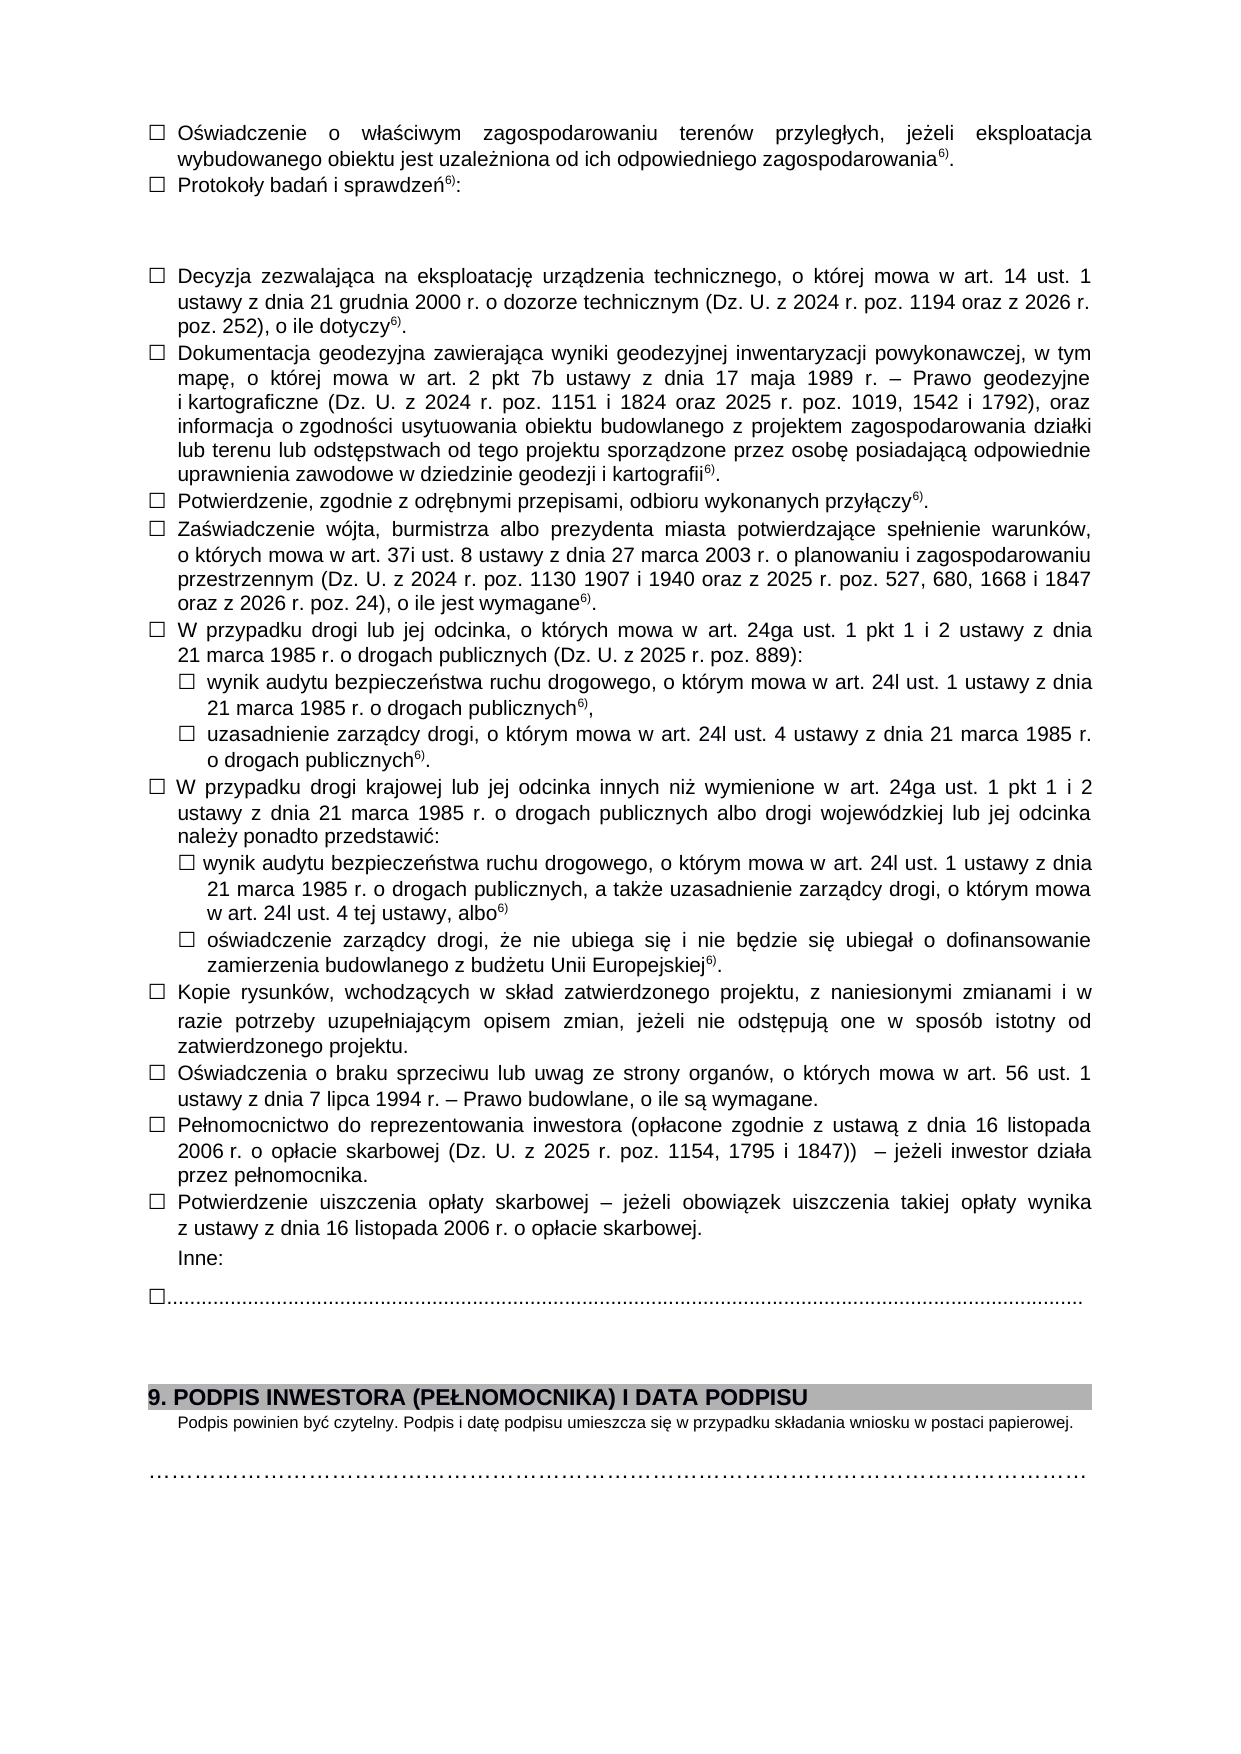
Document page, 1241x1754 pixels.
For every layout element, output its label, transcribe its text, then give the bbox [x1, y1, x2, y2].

text ☐ Protokoły badań i sprawdzeń6): [148, 171, 1092, 199]
text ☐ Zaświadczenie wójta, burmistrza albo prezydenta miasta potwierdzające spełnienie warunków, o których mowa w art. 37i ust. 8 ustawy z dnia 27 marca 2003 r. o planowaniu i zagospodarowaniu przestrzennym (Dz. U. z 2024 r. poz. 1130 1907 i 1940 oraz z 2025 r. poz. 527, 680, 1668 i 1847 oraz z 2026 r. poz. 24), o ile jest wymagane6). [148, 514, 1092, 615]
text ☐ Potwierdzenie, zgodnie z odrębnymi przepisami, odbioru wykonanych przyłączy6). [148, 486, 1092, 514]
text ☐ oświadczenie zarządcy drogi, że nie ubiega się i nie będzie się ubiegał o dofinansowanie zamierzenia budowlanego z budżetu Unii Europejskiej6). [177, 925, 1092, 977]
text ☐ wynik audytu bezpieczeństwa ruchu drogowego, o którym mowa w art. 24l ust. 1 ustawy z dnia 21 marca 1985 r. o drogach publicznych, a także uzasadnienie zarządcy drogi, o którym mowa w art. 24l ust. 4 tej ustawy, albo6) [177, 848, 1092, 925]
subtitle 9. PODPIS INWESTORA (PEŁNOMOCNIKA) I DATA PODPISU [148, 1384, 1092, 1410]
text ☐ Kopie rysunków, wchodzących w skład zatwierdzonego projektu, z naniesionymi zmianami i w razie potrzeby uzupełniającym opisem zmian, jeżeli nie odstępują one w sposób istotny od zatwierdzonego projektu. [148, 977, 1092, 1058]
text ☐ Pełnomocnictwo do reprezentowania inwestora (opłacone zgodnie z ustawą z dnia 16 listopada 2006 r. o opłacie skarbowej (Dz. U. z 2025 r. poz. 1154, 1795 i 1847)) – jeżeli inwestor działa przez pełnomocnika. [148, 1111, 1092, 1187]
text ☐ Potwierdzenie uiszczenia opłaty skarbowej – jeżeli obowiązek uiszczenia takiej opłaty wynika z ustawy z dnia 16 listopada 2006 r. o opłacie skarbowej. [148, 1187, 1092, 1239]
text ☐ Dokumentacja geodezyjna zawierająca wyniki geodezyjnej inwentaryzacji powykonawczej, w tym mapę, o której mowa w art. 2 pkt 7b ustawy z dnia 17 maja 1989 r. – Prawo geodezyjne i kartograficzne (Dz. U. z 2024 r. poz. 1151 i 1824 oraz 2025 r. poz. 1019, 1542 i 1792), oraz informacja o zgodności usytuowania obiektu budowlanego z projektem zagospodarowania działki lub terenu lub odstępstwach od tego projektu sporządzone przez osobę posiadającą odpowiednie uprawnienia zawodowe w dziedzinie geodezji i kartografii6). [148, 338, 1092, 486]
text ☐ W przypadku drogi lub jej odcinka, o których mowa w art. 24ga ust. 1 pkt 1 i 2 ustawy z dnia 21 marca 1985 r. o drogach publicznych (Dz. U. z 2025 r. poz. 889): [148, 615, 1092, 667]
text …………………………………………………………………………………………………………… [148, 1457, 1092, 1483]
text ☐ Decyzja zezwalająca na eksploatację urządzenia technicznego, o której mowa w art. 14 ust. 1 ustawy z dnia 21 grudnia 2000 r. o dozorze technicznym (Dz. U. z 2024 r. poz. 1194 oraz z 2026 r. poz. 252), o ile dotyczy6). [148, 261, 1092, 338]
text ☐............................................................................................................................................................... [148, 1282, 1092, 1311]
text Podpis powinien być czytelny. Podpis i datę podpisu umieszcza się w przypadku składania wniosku w postaci papierowej. [177, 1413, 1092, 1432]
text ☐ uzasadnienie zarządcy drogi, o którym mowa w art. 24l ust. 4 ustawy z dnia 21 marca 1985 r. o drogach publicznych6). [177, 719, 1092, 772]
text ☐ W przypadku drogi krajowej lub jej odcinka innych niż wymienione w art. 24ga ust. 1 pkt 1 i 2 ustawy z dnia 21 marca 1985 r. o drogach publicznych albo drogi wojewódzkiej lub jej odcinka należy ponadto przedstawić: [148, 772, 1092, 848]
text ☐ wynik audytu bezpieczeństwa ruchu drogowego, o którym mowa w art. 24l ust. 1 ustawy z dnia 21 marca 1985 r. o drogach publicznych6), [177, 667, 1092, 719]
text ☐ Oświadczenie o właściwym zagospodarowaniu terenów przyległych, jeżeli eksploatacja wybudowanego obiektu jest uzależniona od ich odpowiedniego zagospodarowania6). [148, 118, 1092, 171]
text ☐ Oświadczenia o braku sprzeciwu lub uwag ze strony organów, o których mowa w art. 56 ust. 1 ustawy z dnia 7 lipca 1994 r. – Prawo budowlane, o ile są wymagane. [148, 1058, 1092, 1111]
text Inne: [177, 1246, 1092, 1269]
